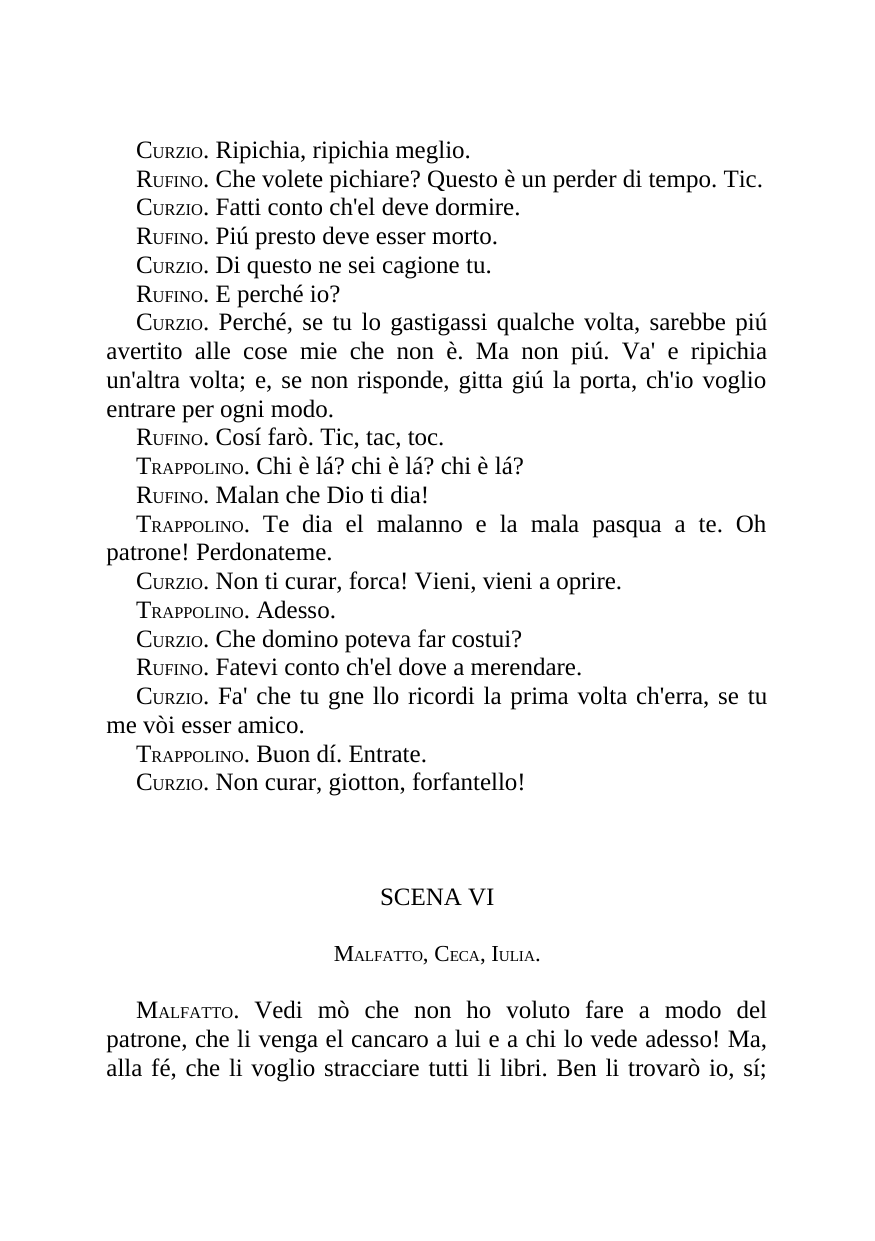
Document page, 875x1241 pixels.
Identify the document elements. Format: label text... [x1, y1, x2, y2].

text Curzio. Non ti curar, forca! Vieni, vieni a oprire. [106, 566, 768, 595]
text Trappolino. Te dia el malanno e la mala pasqua a te. Oh patrone! Perdonateme. [106, 509, 768, 566]
text Trappolino. Buon dí. Entrate. [106, 739, 768, 767]
text Rufino. Fatevi conto ch'el dove a merendare. [106, 652, 768, 681]
text Rufino. Malan che Dio ti dia! [106, 480, 768, 509]
text SCENA VI [106, 882, 768, 911]
text Curzio. Non curar, giotton, forfantello! [106, 767, 768, 796]
text Malfatto, Ceca, Iulia. [106, 940, 768, 966]
text Curzio. Fatti conto ch'el deve dormire. [106, 192, 768, 221]
text Curzio. Ripichia, ripichia meglio. [106, 135, 768, 164]
text Rufino. Che volete pichiare? Questo è un perder di tempo. Tic. [106, 164, 768, 192]
text Curzio. Di questo ne sei cagione tu. [106, 250, 768, 279]
text Malfatto. Vedi mò che non ho voluto fare a modo del patrone, che li venga el cancaro a lui e a chi lo vede adesso! Ma, alla fé, che li voglio stracciare tutti li libri. Ben li trovarò io, sí; [106, 995, 768, 1081]
text Trappolino. Adesso. [106, 595, 768, 624]
text Rufino. Cosí farò. Tic, tac, toc. [106, 422, 768, 451]
text Rufino. Piú presto deve esser morto. [106, 221, 768, 250]
text Rufino. E perché io? [106, 279, 768, 307]
text Curzio. Perché, se tu lo gastigassi qualche volta, sarebbe piú avertito alle cose mie che non è. Ma non piú. Va' e ripichia un'altra volta; e, se non risponde, gitta giú la porta, ch'io voglio entrare per ogni modo. [106, 307, 768, 422]
text Trappolino. Chi è lá? chi è lá? chi è lá? [106, 451, 768, 480]
text Curzio. Fa' che tu gne llo ricordi la prima volta ch'erra, se tu me vòi esser amico. [106, 681, 768, 739]
text Curzio. Che domino poteva far costui? [106, 624, 768, 652]
